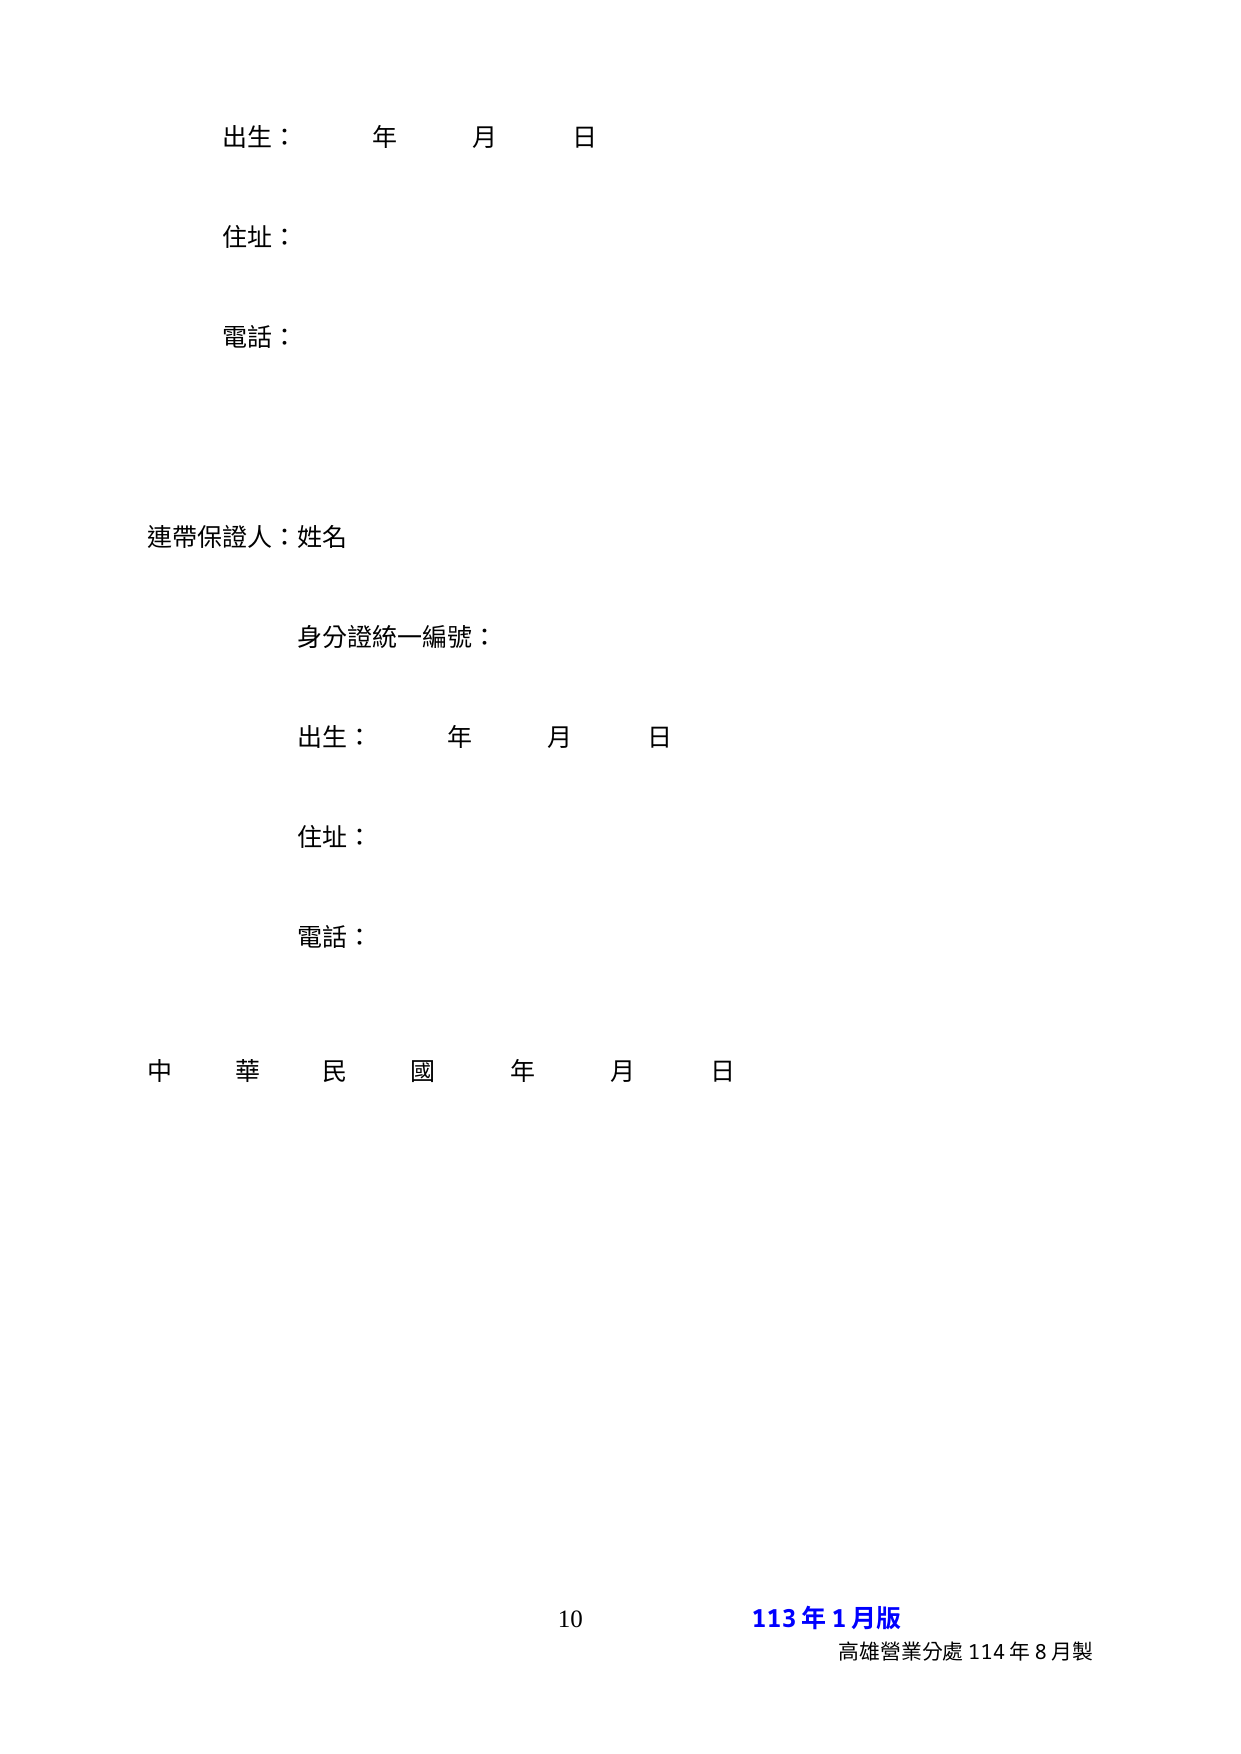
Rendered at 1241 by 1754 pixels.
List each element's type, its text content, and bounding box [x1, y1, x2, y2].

text 身分證統一編號： [298, 594, 1092, 656]
text 連帶保證人：姓名 [148, 494, 1092, 556]
text 中 華 民 國 年 月 日 [148, 1050, 1132, 1087]
text 電話： [223, 294, 1092, 356]
text 出生： 年 月 日 [298, 694, 1092, 756]
text 住址： [223, 194, 1092, 256]
text 電話： [298, 894, 1092, 956]
text 住址： [298, 794, 1092, 856]
text 出生： 年 月 日 [223, 94, 1092, 156]
